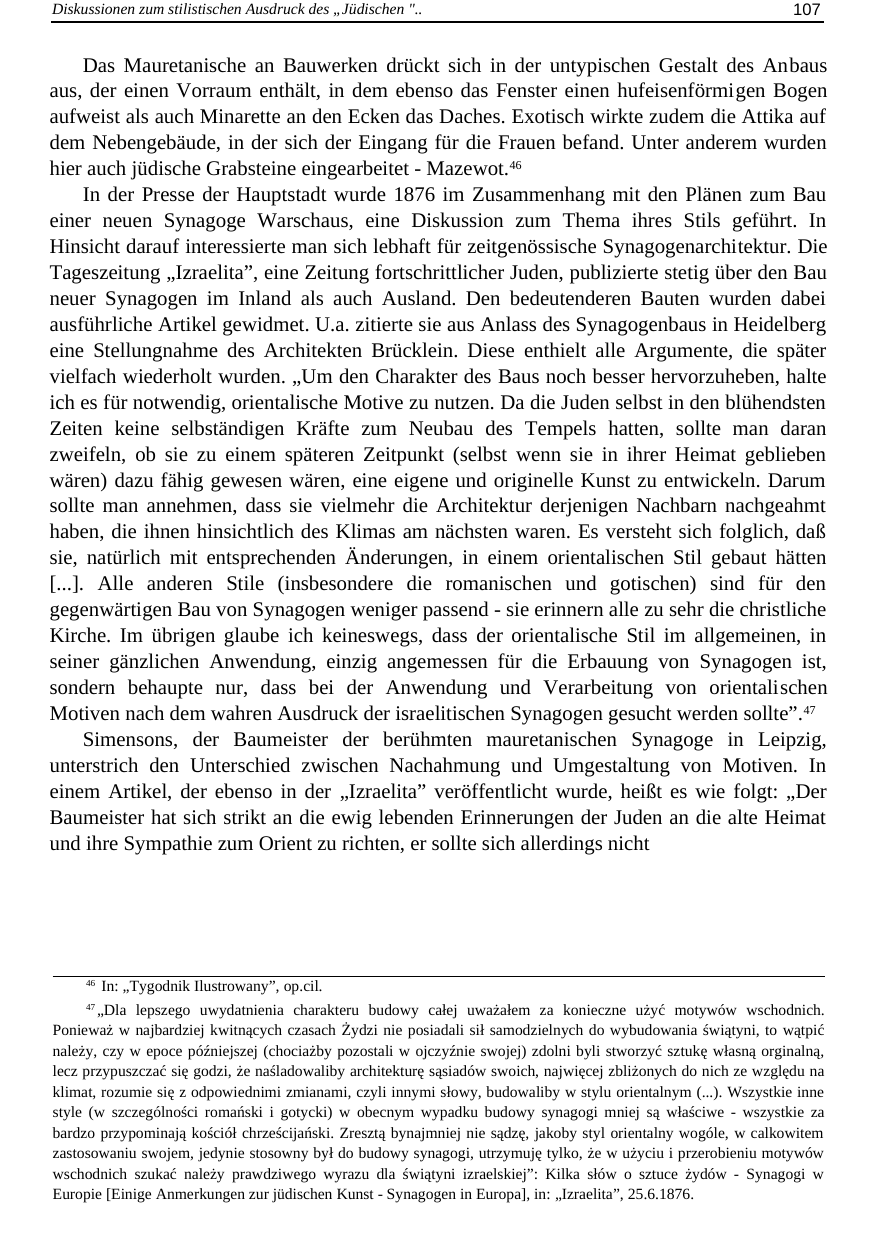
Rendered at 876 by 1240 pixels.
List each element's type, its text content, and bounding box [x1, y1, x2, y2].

text 46 In: „Tygodnik Ilustrowany”, op.cil. [52, 977, 825, 994]
text 47 „Dla lepszego uwydatnienia charakteru budowy całej uważałem za konieczne użyć motywów wschodnich. Ponieważ w najbardziej kwitnących czasach Żydzi nie posiadali sił samodzielnych do wybudowania świątyni, to wątpić należy, czy w epoce późniejszej (chociażby pozostali w ojczyźnie swojej) zdolni byli stworzyć sztukę własną orginalną, lecz przypuszczać się godzi, że naśladowaliby architekturę sąsiadów swoich, najwięcej zbliżonych do nich ze względu na klimat, rozumie się z odpowiednimi zmianami, czyli innymi słowy, budowaliby w stylu orientalnym (...). Wszystkie inne style (w szczególności romański i gotycki) w obecnym wypadku budowy synagogi mniej są właściwe - wszystkie za bardzo przypominają kościół chrześcijański. Zresztą bynajmniej nie sądzę, jakoby styl orientalny wogóle, w calkowitem zastosowaniu swojem, jedynie stosowny był do budowy synagogi, utrzymuję tylko, że w użyciu i przerobieniu motywów wschodnich szukać należy prawdziwego wyrazu dla świątyni izraelskiej”: Kilka słów o sztuce żydów - Synagogi w Europie [Einige Anmerkungen zur jüdischen Kunst - Synagogen in Europa], in: „Izraelita”, 25.6.1876. [52, 1000, 825, 1203]
text Simensons, der Baumeister der berühmten mauretanischen Synagoge in Leipzig, unterstrich den Unterschied zwischen Nachahmung und Umgestaltung von Motiven. In einem Artikel, der ebenso in der „Izraelita” veröffentlicht wurde, heißt es wie folgt: „Der Baumeister hat sich strikt an die ewig lebenden Erinnerungen der Juden an die alte Heimat und ihre Sympathie zum Orient zu richten, er sollte sich allerdings nicht [49, 727, 827, 855]
text Das Mauretanische an Bauwerken drückt sich in der untypischen Gestalt des An­baus aus, der einen Vorraum enthält, in dem ebenso das Fenster einen hufeisenförmi­gen Bogen aufweist als auch Minarette an den Ecken das Daches. Exotisch wirkte zudem die Attika auf dem Nebengebäude, in der sich der Eingang für die Frauen befand. Unter anderem wurden hier auch jüdische Grabsteine eingearbeitet - Mazewot.46 [49, 52, 827, 180]
text 107 [793, 0, 824, 19]
text In der Presse der Hauptstadt wurde 1876 im Zusammenhang mit den Plänen zum Bau einer neuen Synagoge Warschaus, eine Diskussion zum Thema ihres Stils geführt. In Hinsicht darauf interessierte man sich lebhaft für zeitgenössische Synagogenarchi­tektur. Die Tageszeitung „Izraelita”, eine Zeitung fortschrittlicher Juden, publizierte stetig über den Bau neuer Synagogen im Inland als auch Ausland. Den bedeutenderen Bauten wurden dabei ausführliche Artikel gewidmet. U.a. zitierte sie aus Anlass des Synagogenbaus in Heidelberg eine Stellungnahme des Architekten Brücklein. Diese enthielt alle Argumente, die später vielfach wiederholt wurden. „Um den Charakter des Baus noch besser hervorzuheben, halte ich es für notwendig, orientalische Motive zu nutzen. Da die Juden selbst in den blühendsten Zeiten keine selbständigen Kräfte zum Neubau des Tempels hatten, sollte man daran zweifeln, ob sie zu einem späteren Zeitpunkt (selbst wenn sie in ihrer Heimat geblieben wären) dazu fähig gewesen wären, eine eigene und originelle Kunst zu entwickeln. Darum sollte man annehmen, dass sie vielmehr die Architektur derjenigen Nachbarn nachgeahmt haben, die ihnen hinsichtlich des Klimas am nächsten waren. Es versteht sich folglich, daß sie, natürlich mit entsprechenden Änderungen, in einem orientalischen Stil gebaut hätten [...]. Alle anderen Stile (insbesondere die romanischen und gotischen) sind für den gegenwärti­gen Bau von Synagogen weniger passend - sie erinnern alle zu sehr die christliche Kirche. Im übrigen glaube ich keineswegs, dass der orientalische Stil im allgemeinen, in seiner gänzlichen Anwendung, einzig angemessen für die Erbauung von Synagogen ist, sondern behaupte nur, dass bei der Anwendung und Verarbeitung von orientali­schen Motiven nach dem wahren Ausdruck der israelitischen Synagogen gesucht werden sollte”.47 [49, 182, 827, 725]
text Diskussionen zum stilistischen Ausdruck des „Jüdischen ".. [52, 0, 453, 18]
